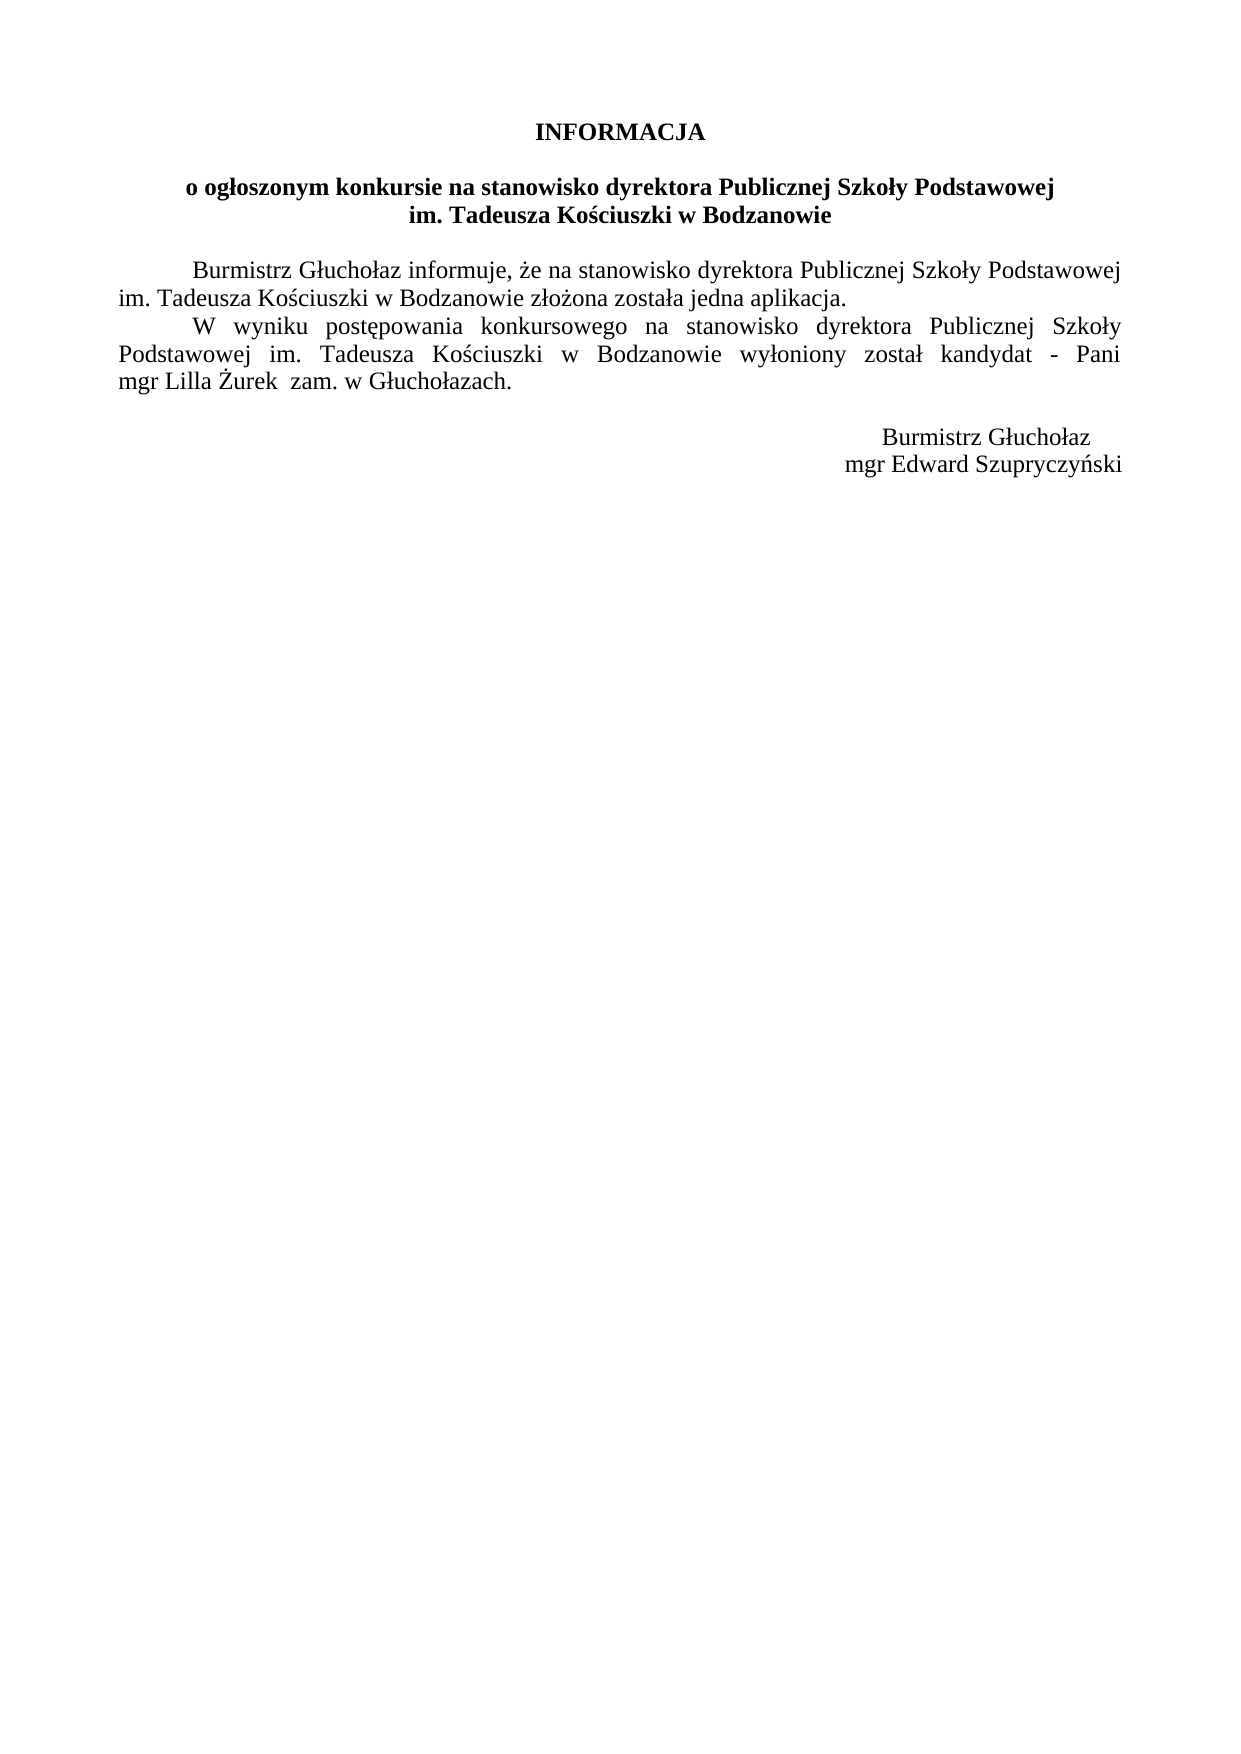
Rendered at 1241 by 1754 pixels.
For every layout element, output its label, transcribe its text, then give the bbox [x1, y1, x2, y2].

text INFORMACJA [118, 118, 1122, 146]
text Burmistrz Głuchołaz [118, 423, 1122, 451]
text o ogłoszonym konkursie na stanowisko dyrektora Publicznej Szkoły Podstawowej im. Tadeusza Kościuszki w Bodzanowie [118, 173, 1122, 229]
text W wyniku postępowania konkursowego na stanowisko dyrektora Publicznej Szkoły Podstawowej im. Tadeusza Kościuszki w Bodzanowie wyłoniony został kandydat - Pani mgr Lilla Żurek zam. w Głuchołazach. [118, 312, 1122, 395]
text Burmistrz Głuchołaz informuje, że na stanowisko dyrektora Publicznej Szkoły Podstawowej im. Tadeusza Kościuszki w Bodzanowie złożona została jedna aplikacja. [118, 257, 1122, 312]
text mgr Edward Szupryczyński [118, 451, 1122, 478]
